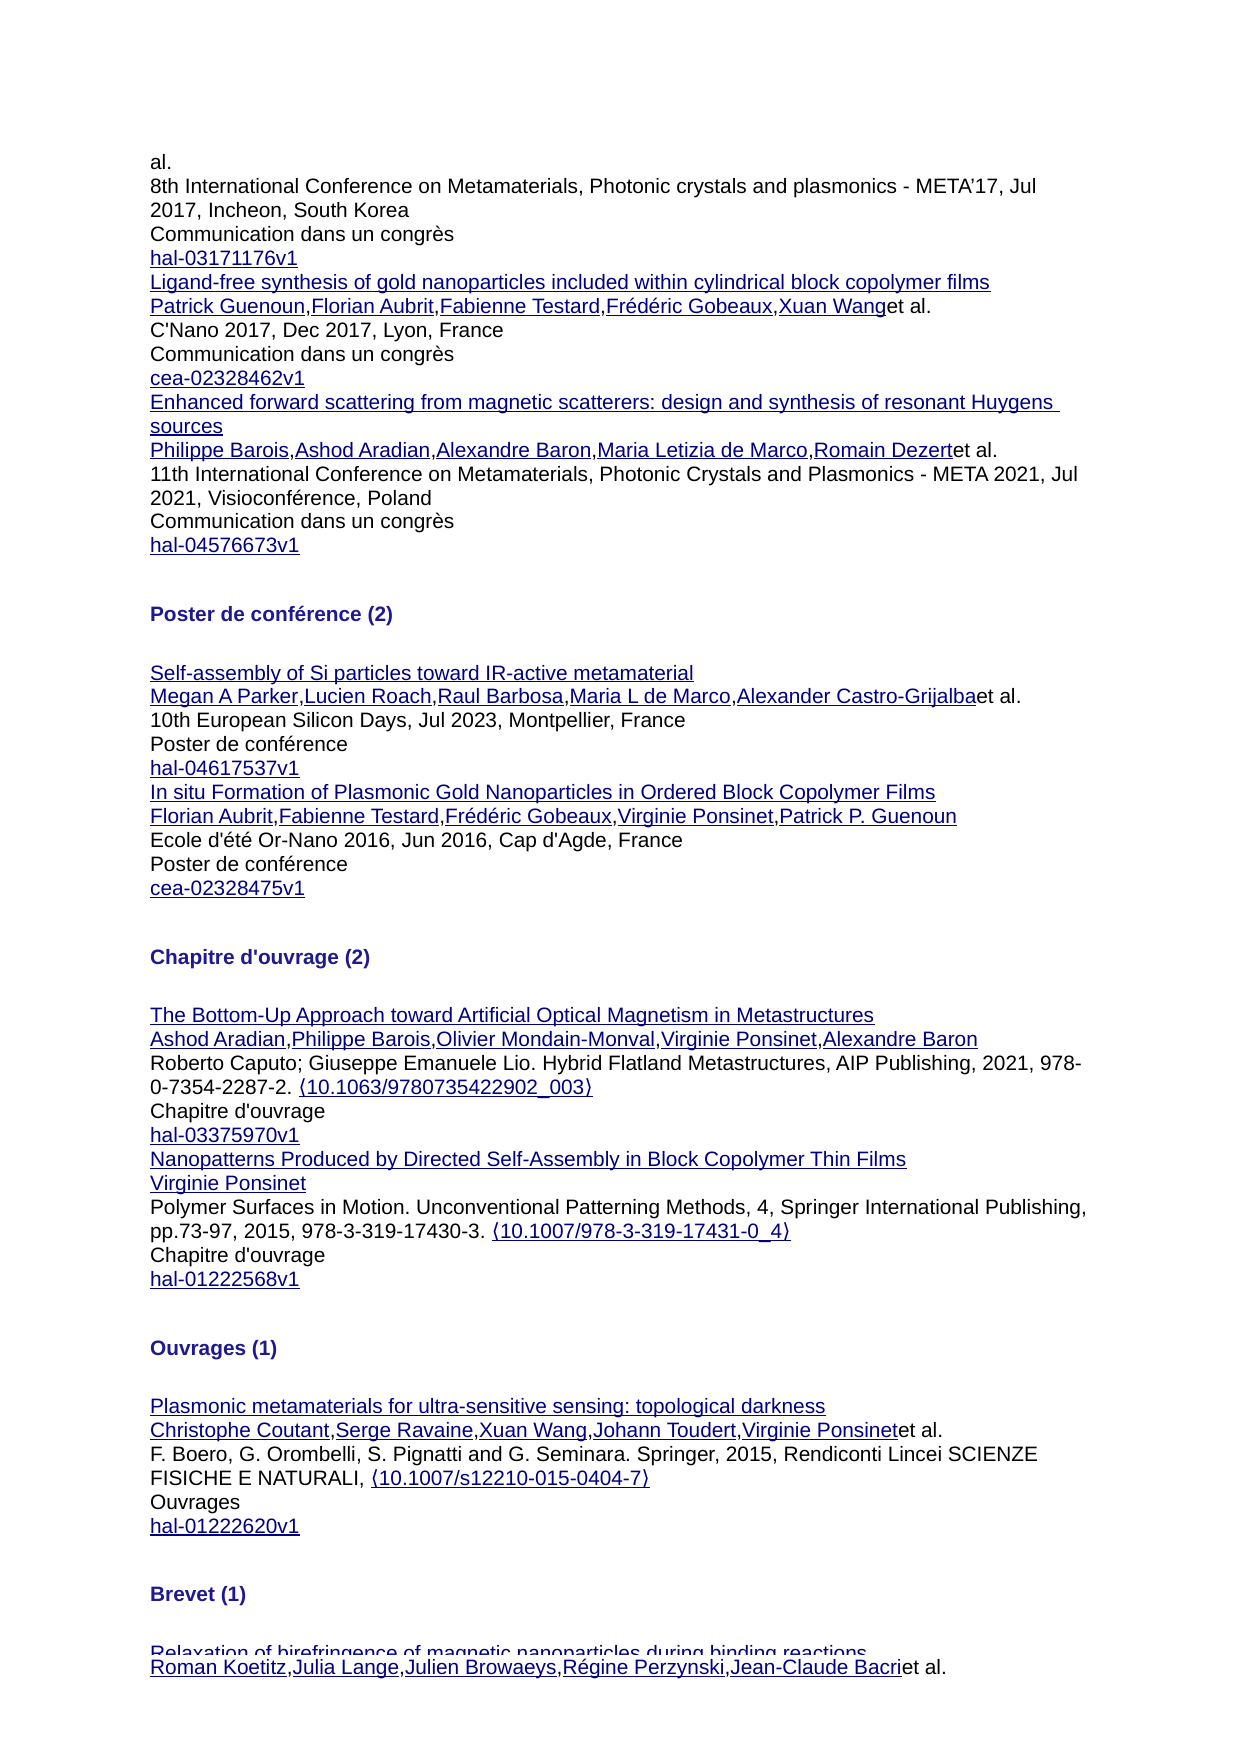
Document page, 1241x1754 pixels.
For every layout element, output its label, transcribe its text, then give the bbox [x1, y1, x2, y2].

subtitle Poster de conférence (2) [150, 602, 1090, 626]
table_cell Ligand-free synthesis of gold nanoparticles included within cylindrical block copolymer films Patrick Guenoun,Florian Aubrit,Fabienne Testard,Frédéric Gobeaux,Xuan Wanget al. C'Nano 2017, Dec 2017, Lyon, France Communication dans un congrès cea-02328462v1 [150, 270, 1090, 389]
table_header Relaxation of birefringence of magnetic nanoparticles during binding reactions Roman Koetitz,Julia Lange,Julien Browaeys,Régine Perzynski,Jean-Claude Bacriet al. [150, 1641, 1090, 1679]
table_cell Enhanced forward scattering from magnetic scatterers: design and synthesis of resonant Huygens sources Philippe Barois,Ashod Aradian,Alexandre Baron,Maria Letizia de Marco,Romain Dezertet al. 11th International Conference on Metamaterials, Photonic Crystals and Plasmonics - META 2021, Jul 2021, Visioconférence, Poland Communication dans un congrès hal-04576673v1 [150, 390, 1090, 557]
table_header The Bottom-Up Approach toward Artificial Optical Magnetism in Metastructures Ashod Aradian,Philippe Barois,Olivier Mondain-Monval,Virginie Ponsinet,Alexandre Baron Roberto Caputo; Giuseppe Emanuele Lio. Hybrid Flatland Metastructures, AIP Publishing, 2021, 978-0-7354-2287-2. ⟨10.1063/9780735422902_003⟩ Chapitre d'ouvrage hal-03375970v1 [150, 1003, 1090, 1147]
table_header Self-assembly of Si particles toward IR-active metamaterial Megan A Parker,Lucien Roach,Raul Barbosa,Maria L de Marco,Alexander Castro-Grijalbaet al. 10th European Silicon Days, Jul 2023, Montpellier, France Poster de conférence hal-04617537v1 [150, 660, 1090, 780]
table_cell Nanopatterns Produced by Directed Self-Assembly in Block Copolymer Thin Films Virginie Ponsinet Polymer Surfaces in Motion. Unconventional Patterning Methods, 4, Springer International Publishing, pp.73-97, 2015, 978-3-319-17430-3. ⟨10.1007/978-3-319-17431-0_4⟩ Chapitre d'ouvrage hal-01222568v1 [150, 1147, 1090, 1291]
table_header Plasmonic metamaterials for ultra-sensitive sensing: topological darkness Christophe Coutant,Serge Ravaine,Xuan Wang,Johann Toudert,Virginie Ponsinetet al. F. Boero, G. Orombelli, S. Pignatti and G. Seminara. Springer, 2015, Rendiconti Lincei SCIENZE FISICHE E NATURALI, ⟨10.1007/s12210-015-0404-7⟩ Ouvrages hal-01222620v1 [150, 1394, 1090, 1537]
subtitle Ouvrages (1) [150, 1335, 1090, 1359]
subtitle Brevet (1) [150, 1582, 1090, 1606]
table_cell In situ Formation of Plasmonic Gold Nanoparticles in Ordered Block Copolymer Films Florian Aubrit,Fabienne Testard,Frédéric Gobeaux,Virginie Ponsinet,Patrick P. Guenoun Ecole d'été Or-Nano 2016, Jun 2016, Cap d'Agde, France Poster de conférence cea-02328475v1 [150, 780, 1090, 900]
table_cell 3D bulk material with isotropic magnetic permeability at optical frequencies Mona Tréguer-Delapierre,Sergio Gomez-Graña,Etienne Duguet,Stéphane Mornet,Alexandre Baronet al. 8th International Conference on Metamaterials, Photonic crystals and plasmonics - META’17, Jul 2017, Incheon, South Korea Communication dans un congrès hal-03171176v1 [150, 150, 1090, 270]
subtitle Chapitre d'ouvrage (2) [150, 945, 1090, 969]
